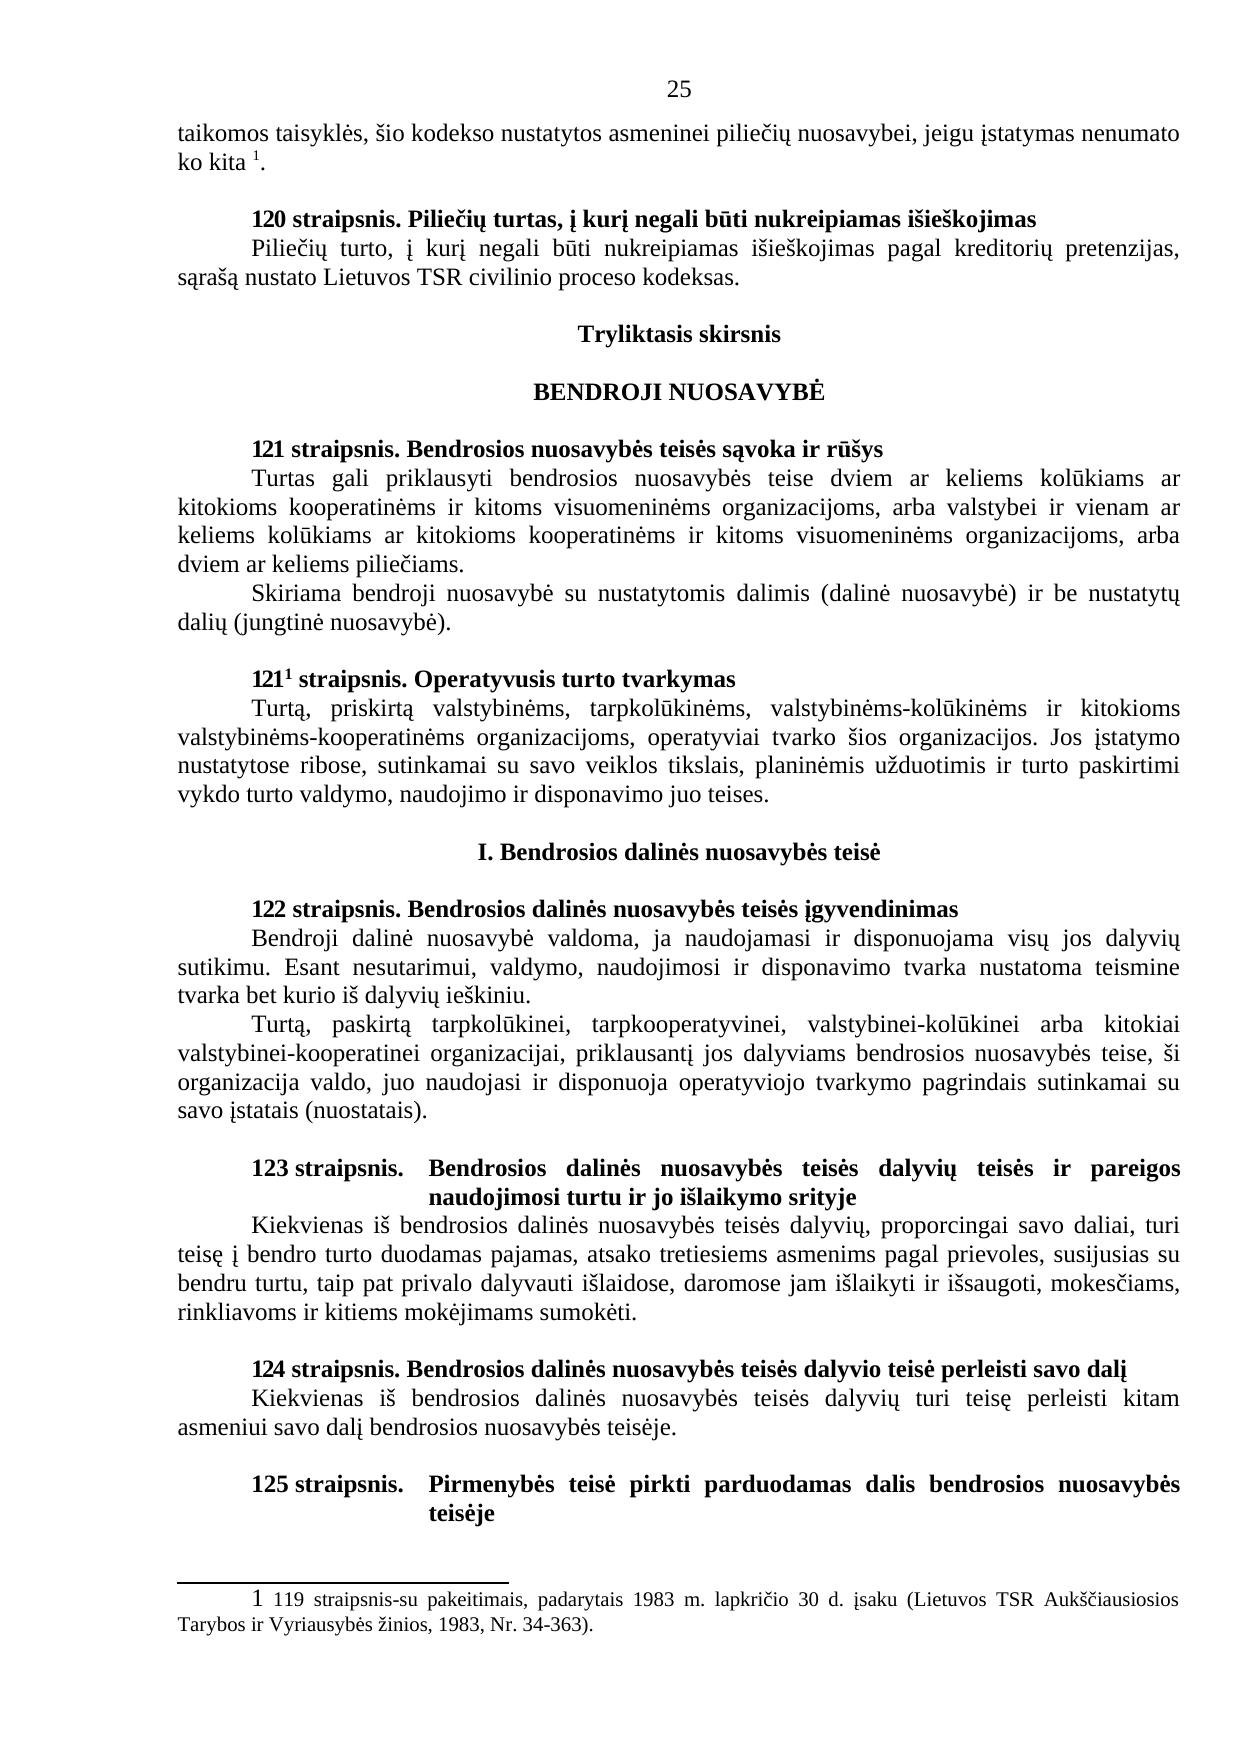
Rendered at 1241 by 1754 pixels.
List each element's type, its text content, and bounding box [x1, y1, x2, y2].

text 123 straipsnis. Bendrosios dalinės nuosavybės teisės dalyvių teisės ir pareigos naudojimosi turtu ir jo išlaikymo srityje [251, 1153, 1181, 1211]
text 122 straipsnis. Bendrosios dalinės nuosavybės teisės įgyvendinimas [177, 894, 1181, 923]
text Turtą, priskirtą valstybinėms, tarpkolūkinėms, valstybinėms-kolūkinėms ir kitokioms valstybinėms-kooperatinėms organizacijoms, operatyviai tvarko šios organizacijos. Jos įstatymo nustatytose ribose, sutinkamai su savo veiklos tikslais, planinėmis užduotimis ir turto paskirtimi vykdo turto valdymo, naudojimo ir disponavimo juo teises. [177, 693, 1181, 808]
text Tryliktasis skirsnis [177, 319, 1181, 348]
text Turtas gali priklausyti bendrosios nuosavybės teise dviem ar keliems kolūkiams ar kitokioms kooperatinėms ir kitoms visuomeninėms organizacijoms, arba valstybei ir vienam ar keliems kolūkiams ar kitokioms kooperatinėms ir kitoms visuomeninėms organizacijoms, arba dviem ar keliems piliečiams. [177, 463, 1181, 578]
text 1211 straipsnis. Operatyvusis turto tvarkymas [177, 664, 1181, 693]
text 124 straipsnis. Bendrosios dalinės nuosavybės teisės dalyvio teisė perleisti savo dalį [177, 1354, 1181, 1383]
text 121 straipsnis. Bendrosios nuosavybės teisės sąvoka ir rūšys [177, 434, 1181, 463]
text 125 straipsnis. Pirmenybės teisė pirkti parduodamas dalis bendrosios nuosavybės teisėje [251, 1469, 1181, 1527]
text taikomos taisyklės, šio kodekso nustatytos asmeninei piliečių nuosavybei, jeigu įstatymas nenumato ko kita . [177, 118, 1181, 176]
text Skiriama bendroji nuosavybė su nustatytomis dalimis (dalinė nuosavybė) ir be nustatytų dalių (jungtinė nuosavybė). [177, 578, 1181, 636]
text Kiekvienas iš bendrosios dalinės nuosavybės teisės dalyvių, proporcingai savo daliai, turi teisę į bendro turto duodamas pajamas, atsako tretiesiems asmenims pagal prievoles, susijusias su bendru turtu, taip pat privalo dalyvauti išlaidose, daromose jam išlaikyti ir išsaugoti, mokesčiams, rinkliavoms ir kitiems mokėjimams sumokėti. [177, 1211, 1181, 1326]
text 119 straipsnis-su pakeitimais, padarytais 1983 m. lapkričio 30 d. įsaku (Lietuvos TSR Aukščiausiosios Tarybos ir Vyriausybės žinios, 1983, Nr. 34-363). [177, 1583, 1181, 1636]
text Turtą, paskirtą tarpkolūkinei, tarpkooperatyvinei, valstybinei-kolūkinei arba kitokiai valstybinei-kooperatinei organizacijai, priklausantį jos dalyviams bendrosios nuosavybės teise, ši organizacija valdo, juo naudojasi ir disponuoja operatyviojo tvarkymo pagrindais sutinkamai su savo įstatais (nuostatais). [177, 1009, 1181, 1124]
text Kiekvienas iš bendrosios dalinės nuosavybės teisės dalyvių turi teisę perleisti kitam asmeniui savo dalį bendrosios nuosavybės teisėje. [177, 1383, 1181, 1441]
text Bendroji dalinė nuosavybė valdoma, ja naudojamasi ir disponuojama visų jos dalyvių sutikimu. Esant nesutarimui, valdymo, naudojimosi ir disponavimo tvarka nustatoma teismine tvarka bet kurio iš dalyvių ieškiniu. [177, 923, 1181, 1009]
text BENDROJI NUOSAVYBĖ [177, 377, 1181, 406]
text I. Bendrosios dalinės nuosavybės teisė [177, 837, 1181, 866]
text 120 straipsnis. Piliečių turtas, į kurį negali būti nukreipiamas išieškojimas [177, 204, 1181, 233]
text Piliečių turto, į kurį negali būti nukreipiamas išieškojimas pagal kreditorių pretenzijas, sąrašą nustato Lietuvos TSR civilinio proceso kodeksas. [177, 233, 1181, 291]
